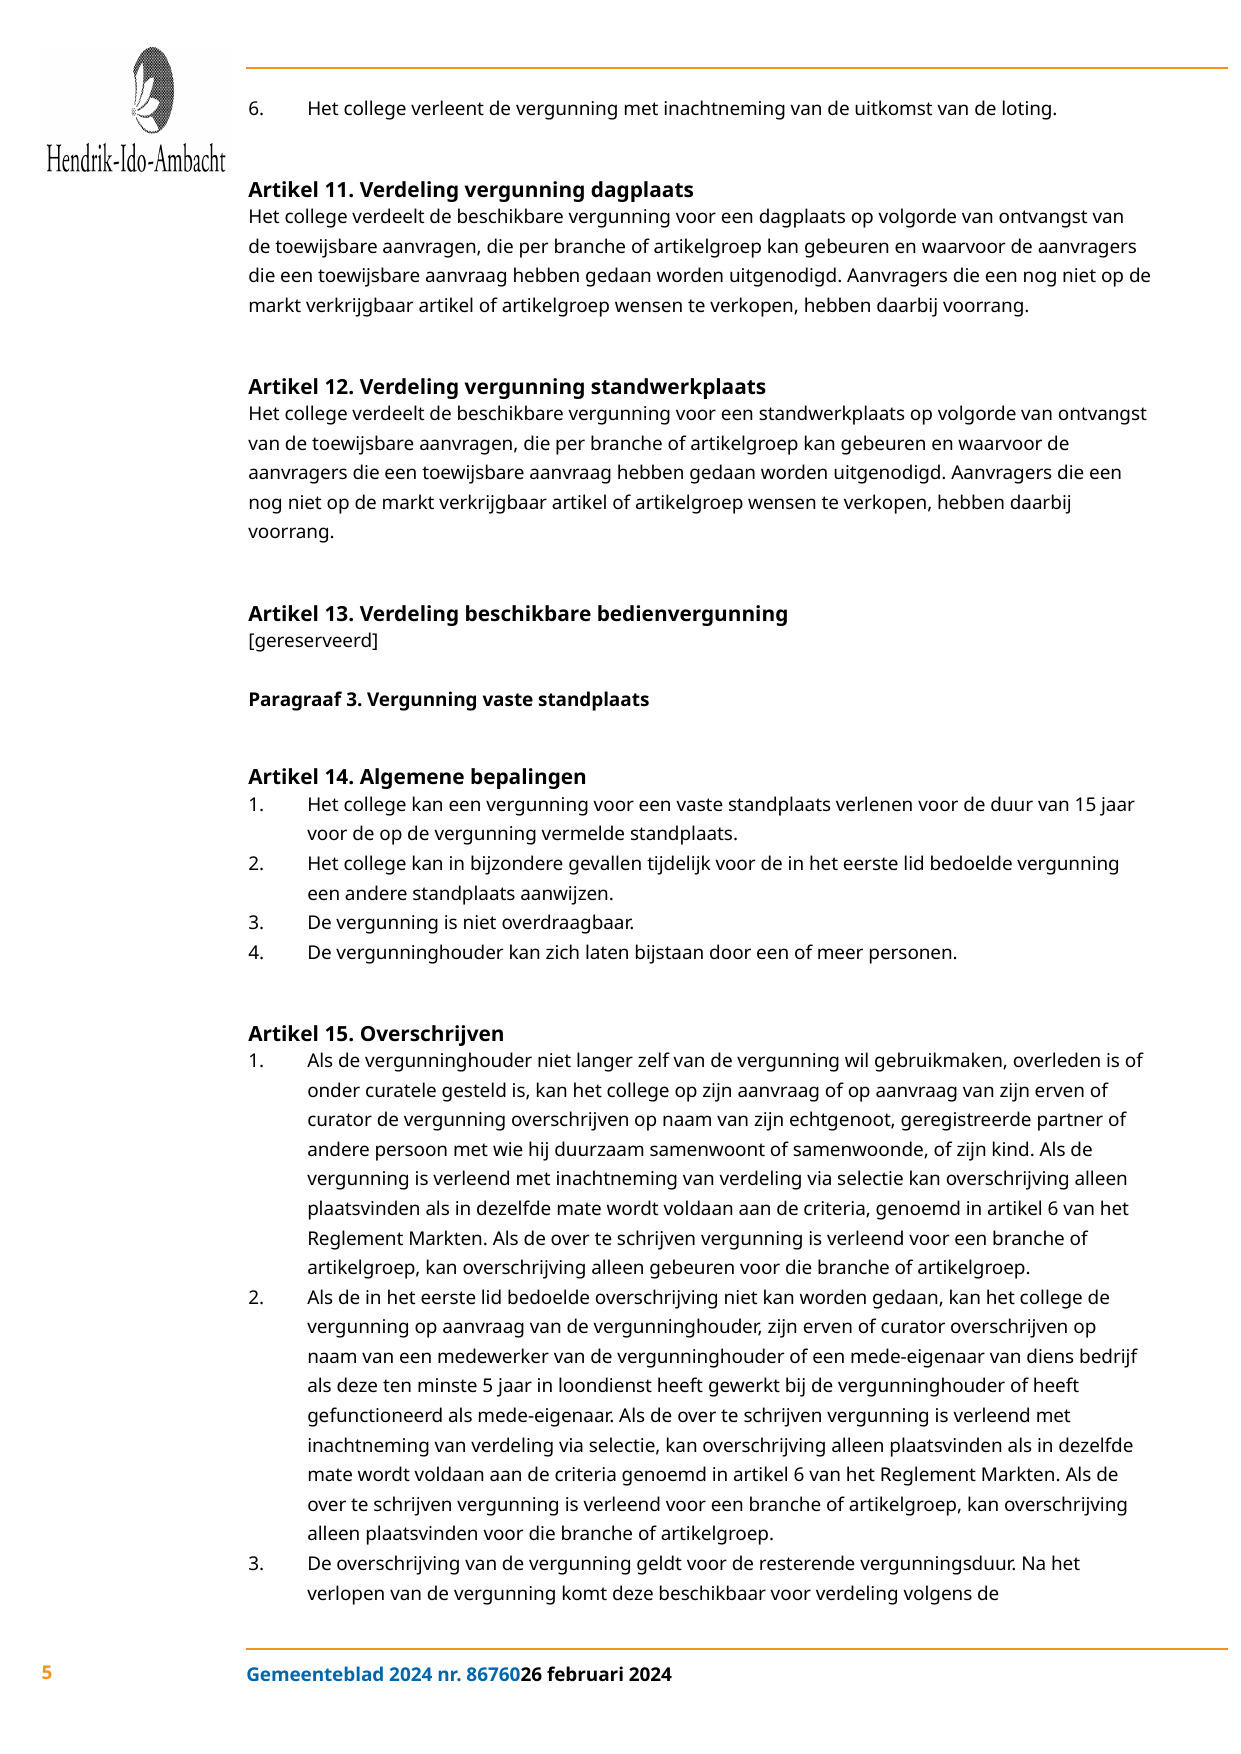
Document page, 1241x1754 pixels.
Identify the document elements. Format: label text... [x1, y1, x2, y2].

list Het college kan in bijzondere gevallen tijdelijk voor de in het eerste lid bedoelde vergunning een andere standplaats aanwijzen. [248, 850, 1152, 905]
list Als de in het eerste lid bedoelde overschrijving niet kan worden gedaan, kan het college de vergunning op aanvraag van de vergunninghouder, zijn erven of curator overschrijven op naam van een medewerker van de vergunninghouder of een mede-eigenaar van diens bedrijf als deze ten minste 5 jaar in loondienst heeft gewerkt bij de vergunninghouder of heeft gefunctioneerd als mede-eigenaar. Als de over te schrijven vergunning is verleend met inachtneming van verdeling via selectie, kan overschrijving alleen plaatsvinden als in dezelfde mate wordt voldaan aan de criteria genoemd in artikel 6 van het Reglement Markten. Als de over te schrijven vergunning is verleend voor een branche of artikelgroep, kan overschrijving alleen plaatsvinden voor die branche of artikelgroep. [248, 1284, 1152, 1546]
list Het college verleent de vergunning met inachtneming van de uitkomst van de loting. [248, 95, 1152, 121]
text Paragraaf 3. Vergunning vaste standplaats [248, 686, 1152, 712]
list Het college kan een vergunning voor een vaste standplaats verlenen voor de duur van 15 jaar voor de op de vergunning vermelde standplaats. [248, 791, 1152, 846]
list De overschrijving van de vergunning geldt voor de resterende vergunningsduur. Na het verlopen van de vergunning komt deze beschikbaar voor verdeling volgens de [248, 1550, 1152, 1606]
text Het college verdeelt de beschikbare vergunning voor een dagplaats op volgorde van ontvangst van de toewijsbare aanvragen, die per branche of artikelgroep kan gebeuren en waarvoor de aanvragers die een toewijsbare aanvraag hebben gedaan worden uitgenodigd. Aanvragers die een nog niet op de markt verkrijgbaar artikel of artikelgroep wensen te verkopen, hebben daarbij voorrang. [248, 203, 1152, 318]
list Als de vergunninghouder niet langer zelf van de vergunning wil gebruikmaken, overleden is of onder curatele gesteld is, kan het college op zijn aanvraag of op aanvraag van zijn erven of curator de vergunning overschrijven op naam van zijn echtgenoot, geregistreerde partner of andere persoon met wie hij duurzaam samenwoont of samenwoonde, of zijn kind. Als de vergunning is verleend met inachtneming van verdeling via selectie kan overschrijving alleen plaatsvinden als in dezelfde mate wordt voldaan aan de criteria, genoemd in artikel 6 van het Reglement Markten. Als de over te schrijven vergunning is verleend voor een branche of artikelgroep, kan overschrijving alleen gebeuren voor die branche of artikelgroep. [248, 1047, 1152, 1280]
list De vergunning is niet overdraagbaar. [248, 909, 1152, 935]
list De vergunninghouder kan zich laten bijstaan door een of meer personen. [248, 939, 1152, 964]
text Artikel 12. Verdeling vergunning standwerkplaats [248, 372, 1152, 400]
text Artikel 13. Verdeling beschikbare bedienvergunning [248, 599, 1152, 627]
text Het college verdeelt de beschikbare vergunning voor een standwerkplaats op volgorde van ontvangst van de toewijsbare aanvragen, die per branche of artikelgroep kan gebeuren en waarvoor de aanvragers die een toewijsbare aanvraag hebben gedaan worden uitgenodigd. Aanvragers die een nog niet op de markt verkrijgbaar artikel of artikelgroep wensen te verkopen, hebben daarbij voorrang. [248, 400, 1152, 544]
picture [41, 47, 231, 172]
text [gereserveerd] [248, 627, 1152, 653]
text Artikel 14. Algemene bepalingen [248, 762, 1152, 791]
text Artikel 11. Verdeling vergunning dagplaats [248, 175, 1152, 203]
text Artikel 15. Overschrijven [248, 1019, 1152, 1047]
